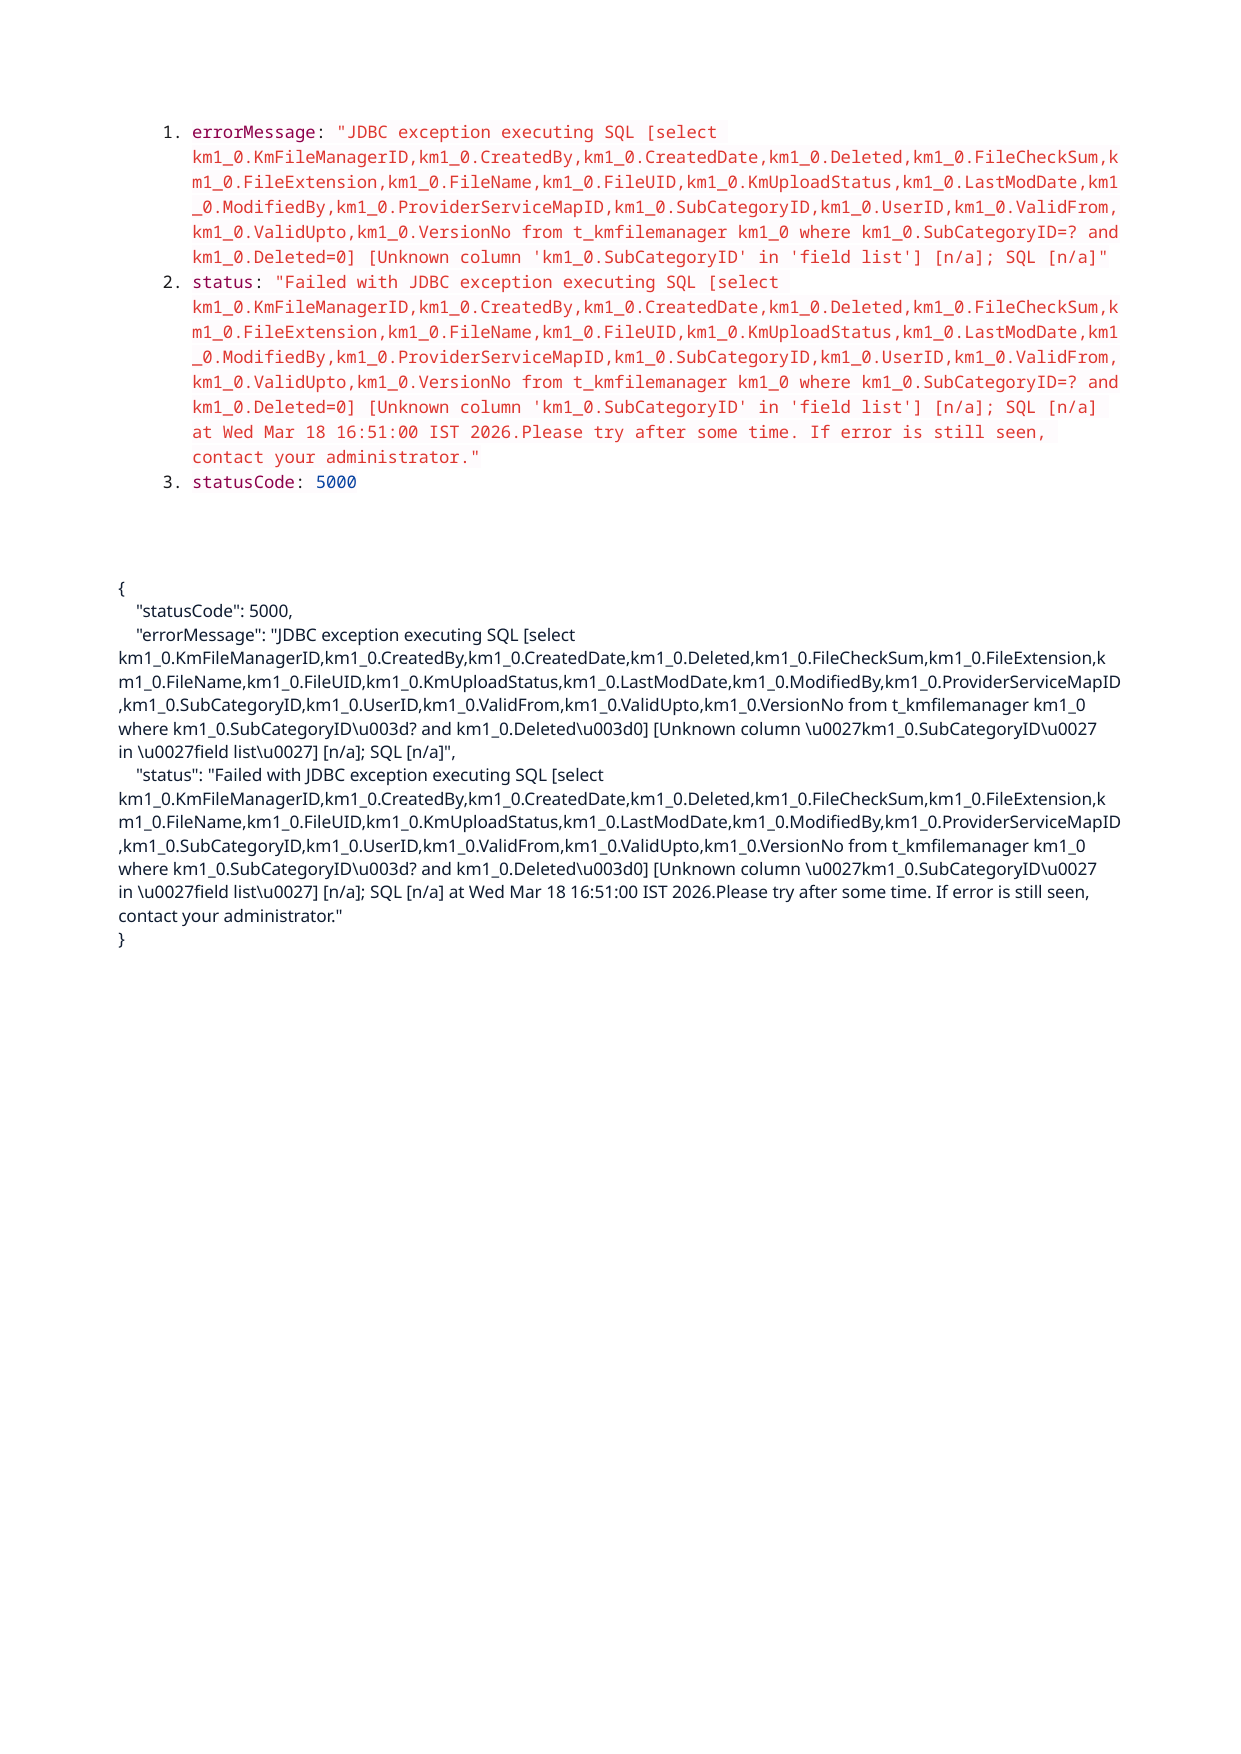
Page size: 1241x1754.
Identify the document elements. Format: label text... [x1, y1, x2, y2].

text "statusCode": 5000, [118, 599, 1122, 623]
text } [118, 927, 1122, 951]
text "status": "Failed with JDBC exception executing SQL [select km1_0.KmFileManagerID,km1_0.CreatedBy,km1_0.CreatedDate,km1_0.Deleted,km1_0.FileCheckSum,km1_0.FileExtension,km1_0.FileName,km1_0.FileUID,km1_0.KmUploadStatus,km1_0.LastModDate,km1_0.ModifiedBy,km1_0.ProviderServiceMapID,km1_0.SubCategoryID,km1_0.UserID,km1_0.ValidFrom,km1_0.ValidUpto,km1_0.VersionNo from t_kmfilemanager km1_0 where km1_0.SubCategoryID\u003d? and km1_0.Deleted\u003d0] [Unknown column \u0027km1_0.SubCategoryID\u0027 in \u0027field list\u0027] [n/a]; SQL [n/a] at Wed Mar 18 16:51:00 IST 2026.Please try after some time. If error is still seen, contact your administrator." [118, 763, 1122, 927]
text "errorMessage": "JDBC exception executing SQL [select km1_0.KmFileManagerID,km1_0.CreatedBy,km1_0.CreatedDate,km1_0.Deleted,km1_0.FileCheckSum,km1_0.FileExtension,km1_0.FileName,km1_0.FileUID,km1_0.KmUploadStatus,km1_0.LastModDate,km1_0.ModifiedBy,km1_0.ProviderServiceMapID,km1_0.SubCategoryID,km1_0.UserID,km1_0.ValidFrom,km1_0.ValidUpto,km1_0.VersionNo from t_kmfilemanager km1_0 where km1_0.SubCategoryID\u003d? and km1_0.Deleted\u003d0] [Unknown column \u0027km1_0.SubCategoryID\u0027 in \u0027field list\u0027] [n/a]; SQL [n/a]", [118, 623, 1122, 763]
text { [118, 576, 1122, 599]
list statusCode: 5000 [162, 468, 1122, 493]
list errorMessage: "JDBC exception executing SQL [select km1_0.KmFileManagerID,km1_0.CreatedBy,km1_0.CreatedDate,km1_0.Deleted,km1_0.FileCheckSum,km1_0.FileExtension,km1_0.FileName,km1_0.FileUID,km1_0.KmUploadStatus,km1_0.LastModDate,km1_0.ModifiedBy,km1_0.ProviderServiceMapID,km1_0.SubCategoryID,km1_0.UserID,km1_0.ValidFrom,km1_0.ValidUpto,km1_0.VersionNo from t_kmfilemanager km1_0 where km1_0.SubCategoryID=? and km1_0.Deleted=0] [Unknown column 'km1_0.SubCategoryID' in 'field list'] [n/a]; SQL [n/a]" [162, 118, 1122, 268]
list status: "Failed with JDBC exception executing SQL [select km1_0.KmFileManagerID,km1_0.CreatedBy,km1_0.CreatedDate,km1_0.Deleted,km1_0.FileCheckSum,km1_0.FileExtension,km1_0.FileName,km1_0.FileUID,km1_0.KmUploadStatus,km1_0.LastModDate,km1_0.ModifiedBy,km1_0.ProviderServiceMapID,km1_0.SubCategoryID,km1_0.UserID,km1_0.ValidFrom,km1_0.ValidUpto,km1_0.VersionNo from t_kmfilemanager km1_0 where km1_0.SubCategoryID=? and km1_0.Deleted=0] [Unknown column 'km1_0.SubCategoryID' in 'field list'] [n/a]; SQL [n/a] at Wed Mar 18 16:51:00 IST 2026.Please try after some time. If error is still seen, contact your administrator." [162, 268, 1122, 468]
